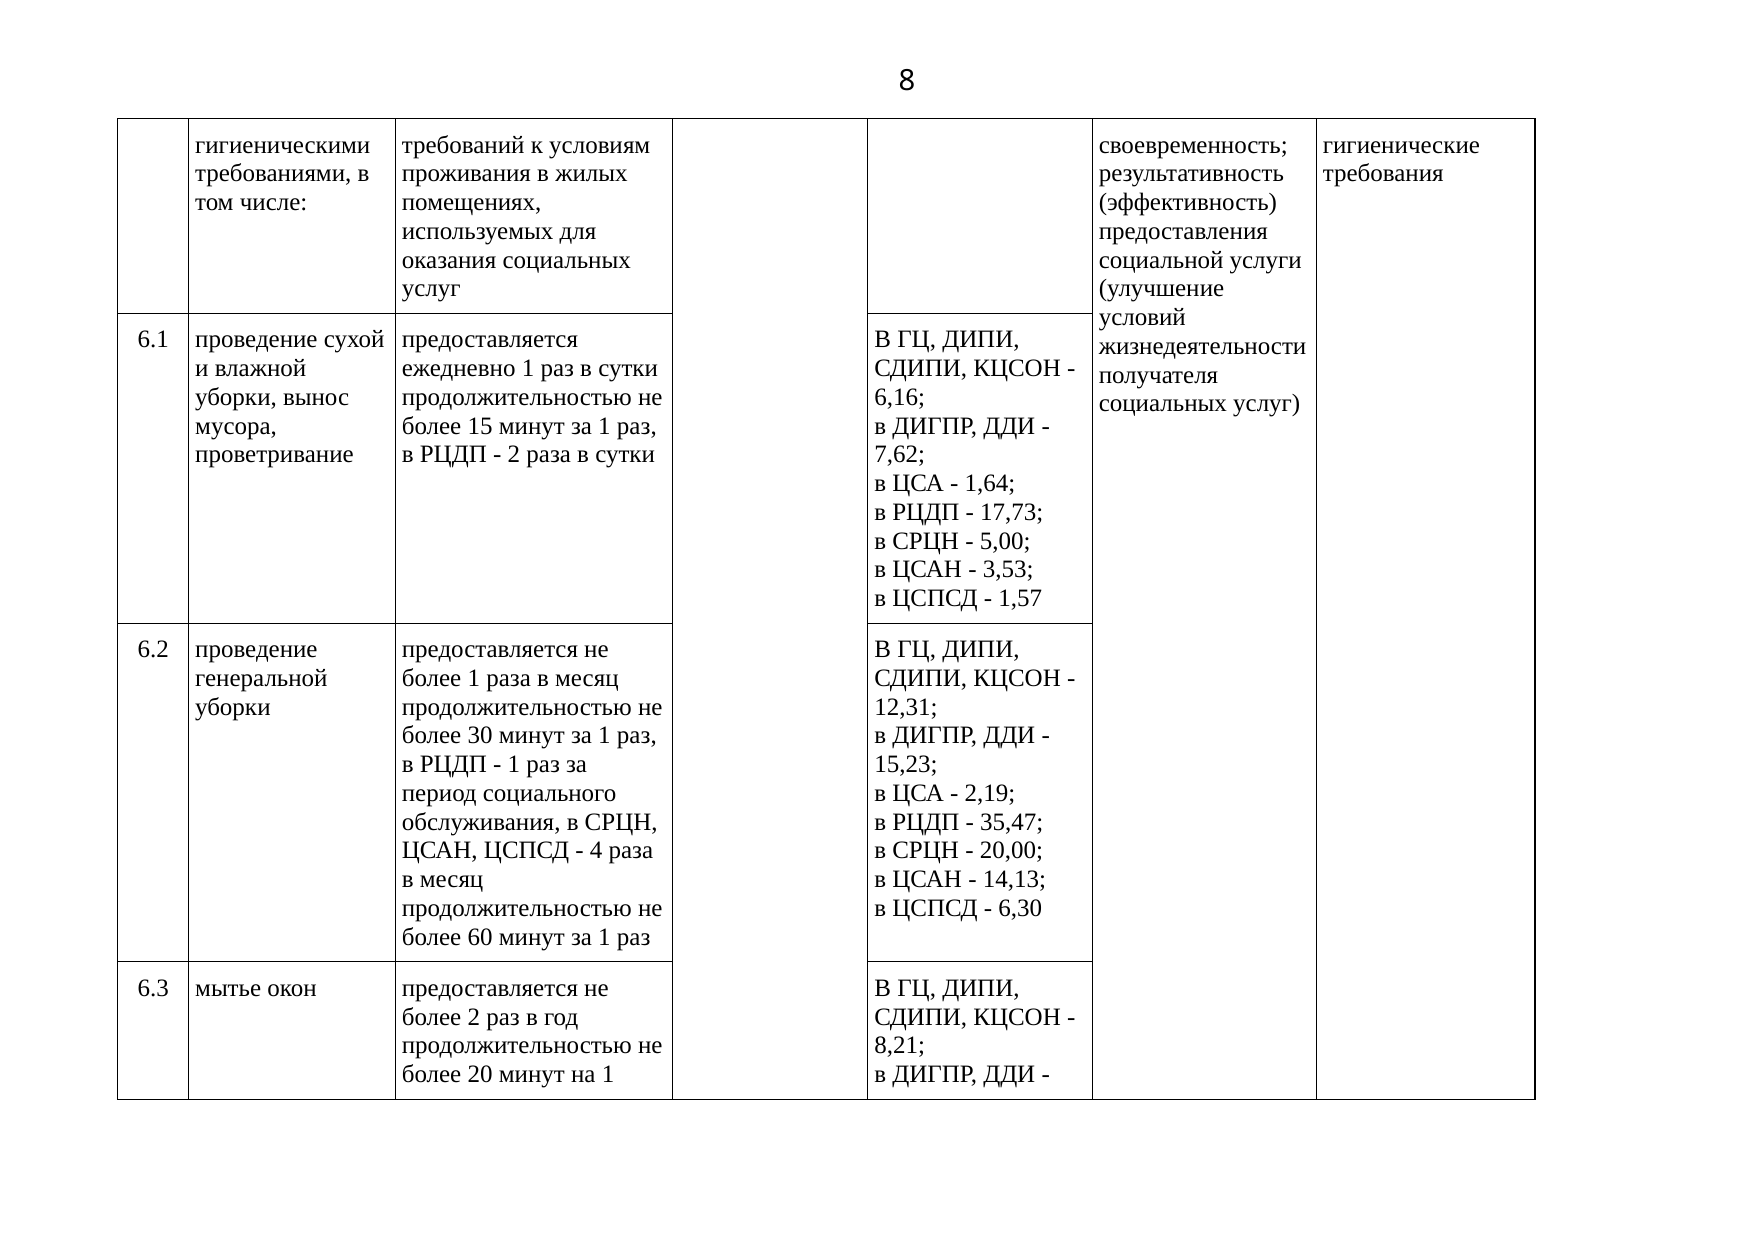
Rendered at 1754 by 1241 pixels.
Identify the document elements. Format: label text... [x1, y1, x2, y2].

table_cell [1317, 623, 1534, 1098]
table_cell [118, 119, 188, 313]
table_cell В ГЦ, ДИПИ, СДИПИ, КЦСОН - 12,31; в ДИГПР, ДДИ - 15,23; в ЦСА - 2,19; в РЦДП - 35,47; в СРЦН - 20,00; в ЦСАН - 14,13; в ЦСПСД - 6,30 [868, 624, 1092, 961]
table_cell 6.3 [118, 962, 188, 1098]
table_cell предоставляется не более 1 раза в месяц продолжительностью не более 30 минут за 1 раз, в РЦДП - 1 раз за период социального обслуживания, в СРЦН, ЦСАН, ЦСПСД - 4 раза в месяц продолжительностью не более 60 минут за 1 раз [396, 624, 672, 961]
table_cell гигиенические требования [1317, 119, 1534, 623]
table_cell [673, 623, 867, 1098]
table_cell [673, 119, 867, 623]
table_cell гигиеническими требованиями, в том числе: [189, 119, 395, 313]
table_cell проведение генеральной уборки [189, 624, 395, 961]
table_cell предоставляется ежедневно 1 раз в сутки продолжительностью не более 15 минут за 1 раз, в РЦДП - 2 раза в сутки [396, 314, 672, 623]
table_cell требований к условиям проживания в жилых помещениях, используемых для оказания социальных услуг [396, 119, 672, 313]
table_cell В ГЦ, ДИПИ, СДИПИ, КЦСОН - 8,21; в ДИГПР, ДДИ [868, 962, 1092, 1098]
table_cell [1093, 623, 1316, 1098]
table_cell предоставляется не более 2 раз в год продолжительностью не более 20 минут на 1 [396, 962, 672, 1098]
table_cell мытье окон [189, 962, 395, 1098]
table_cell В ГЦ, ДИПИ, СДИПИ, КЦСОН - 6,16; в ДИГПР, ДДИ - 7,62; в ЦСА - 1,64; в РЦДП - 17,73; в СРЦН - 5,00; в ЦСАН - 3,53; в ЦСПСД - 1,57 [868, 314, 1092, 623]
table_cell 6.1 [118, 314, 188, 623]
table_cell 6.2 [118, 624, 188, 961]
table_cell своевременность; результативность (эффективность) предоставления социальной услуги (улучшение условий жизнедеятельности получателя социальных услуг) [1093, 119, 1316, 623]
table_cell [868, 119, 1092, 313]
table_cell проведение сухой и влажной уборки, вынос мусора, проветривание [189, 314, 395, 623]
